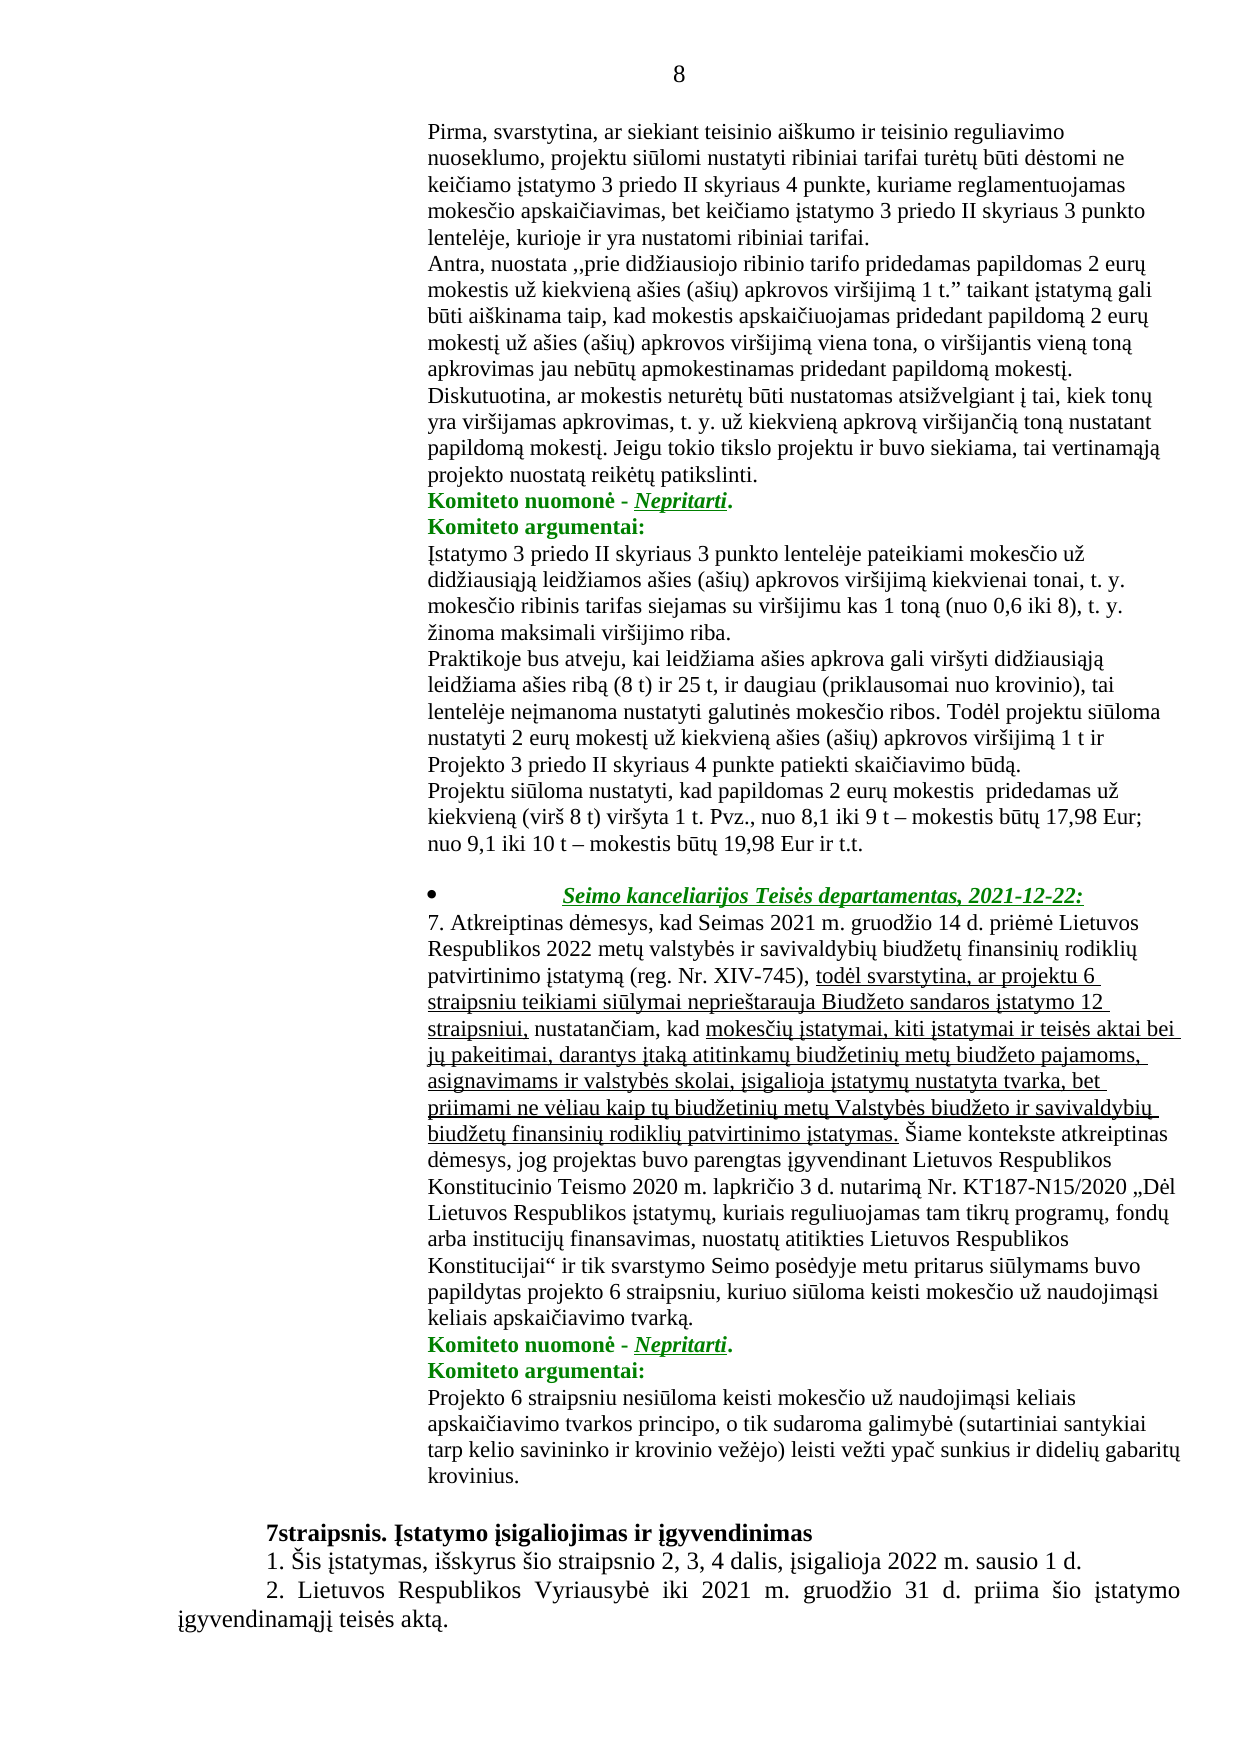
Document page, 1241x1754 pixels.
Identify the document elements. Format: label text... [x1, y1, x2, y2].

text Komiteto argumentai: [427, 1357, 1181, 1383]
text Projekto 6 straipsniu nesiūloma keisti mokesčio už naudojimąsi keliais apskaičiavimo tvarkos principo, o tik sudaroma galimybė (sutartiniai santykiai tarp kelio savininko ir krovinio vežėjo) leisti vežti ypač sunkius ir didelių gabaritų krovinius. [427, 1383, 1181, 1489]
text 7. Atkreiptinas dėmesys, kad Seimas 2021 m. gruodžio 14 d. priėmė Lietuvos Respublikos 2022 metų valstybės ir savivaldybių biudžetų finansinių rodiklių patvirtinimo įstatymą (reg. Nr. XIV-745), todėl svarstytina, ar projektu 6 straipsniu teikiami siūlymai neprieštarauja Biudžeto sandaros įstatymo 12 straipsniui, nustatančiam, kad mokesčių įstatymai, kiti įstatymai ir teisės aktai bei jų pakeitimai, darantys įtaką atitinkamų biudžetinių metų biudžeto pajamoms, asignavimams ir valstybės skolai, įsigalioja įstatymų nustatyta tvarka, bet priimami ne vėliau kaip tų biudžetinių metų Valstybės biudžeto ir savivaldybių biudžetų finansinių rodiklių patvirtinimo įstatymas. Šiame kontekste atkreiptinas dėmesys, jog projektas buvo parengtas įgyvendinant Lietuvos Respublikos Konstitucinio Teismo 2020 m. lapkričio 3 d. nutarimą Nr. KT187-N15/2020 „Dėl Lietuvos Respublikos įstatymų, kuriais reguliuojamas tam tikrų programų, fondų arba institucijų finansavimas, nuostatų atitikties Lietuvos Respublikos Konstitucijai“ ir tik svarstymo Seimo posėdyje metu pritarus siūlymams buvo papildytas projekto 6 straipsniu, kuriuo siūloma keisti mokesčio už naudojimąsi keliais apskaičiavimo tvarką. [427, 909, 1181, 1331]
text Komiteto nuomonė - Nepritarti. [427, 1331, 1181, 1357]
text Komiteto argumentai: [427, 513, 1181, 540]
text 1. Šis įstatymas, išskyrus šio straipsnio 2, 3, 4 dalis, įsigalioja 2022 m. sausio 1 d. [177, 1546, 1181, 1575]
text 2. Lietuvos Respublikos Vyriausybė iki 2021 m. gruodžio 31 d. priima šio įstatymo įgyvendinamąjį teisės aktą. [177, 1575, 1181, 1633]
text 7straipsnis. Įstatymo įsigaliojimas ir įgyvendinimas [177, 1518, 1181, 1546]
list Seimo kanceliarijos Teisės departamentas, 2021-12-22: [427, 882, 1181, 909]
text Projektu siūloma nustatyti, kad papildomas 2 eurų mokestis pridedamas už kiekvieną (virš 8 t) viršyta 1 t. Pvz., nuo 8,1 iki 9 t – mokestis būtų 17,98 Eur; nuo 9,1 iki 10 t – mokestis būtų 19,98 Eur ir t.t. [427, 777, 1181, 856]
text Antra, nuostata ,,prie didžiausiojo ribinio tarifo pridedamas papildomas 2 eurų mokestis už kiekvieną ašies (ašių) apkrovos viršijimą 1 t.” taikant įstatymą gali būti aiškinama taip, kad mokestis apskaičiuojamas pridedant papildomą 2 eurų mokestį už ašies (ašių) apkrovos viršijimą viena tona, o viršijantis vieną toną apkrovimas jau nebūtų apmokestinamas pridedant papildomą mokestį. Diskutuotina, ar mokestis neturėtų būti nustatomas atsižvelgiant į tai, kiek tonų yra viršijamas apkrovimas, t. y. už kiekvieną apkrovą viršijančią toną nustatant papildomą mokestį. Jeigu tokio tikslo projektu ir buvo siekiama, tai vertinamąją projekto nuostatą reikėtų patikslinti. [427, 250, 1181, 487]
text Komiteto nuomonė - Nepritarti. [427, 487, 1181, 513]
text Pirma, svarstytina, ar siekiant teisinio aiškumo ir teisinio reguliavimo nuoseklumo, projektu siūlomi nustatyti ribiniai tarifai turėtų būti dėstomi ne keičiamo įstatymo 3 priedo II skyriaus 4 punkte, kuriame reglamentuojamas mokesčio apskaičiavimas, bet keičiamo įstatymo 3 priedo II skyriaus 3 punkto lentelėje, kurioje ir yra nustatomi ribiniai tarifai. [427, 118, 1177, 250]
text Praktikoje bus atveju, kai leidžiama ašies apkrova gali viršyti didžiausiąją leidžiama ašies ribą (8 t) ir 25 t, ir daugiau (priklausomai nuo krovinio), tai lentelėje neįmanoma nustatyti galutinės mokesčio ribos. Todėl projektu siūloma nustatyti 2 eurų mokestį už kiekvieną ašies (ašių) apkrovos viršijimą 1 t ir Projekto 3 priedo II skyriaus 4 punkte patiekti skaičiavimo būdą. [427, 645, 1181, 777]
text Įstatymo 3 priedo II skyriaus 3 punkto lentelėje pateikiami mokesčio už didžiausiąją leidžiamos ašies (ašių) apkrovos viršijimą kiekvienai tonai, t. y. mokesčio ribinis tarifas siejamas su viršijimu kas 1 toną (nuo 0,6 iki 8), t. y. žinoma maksimali viršijimo riba. [427, 540, 1181, 645]
